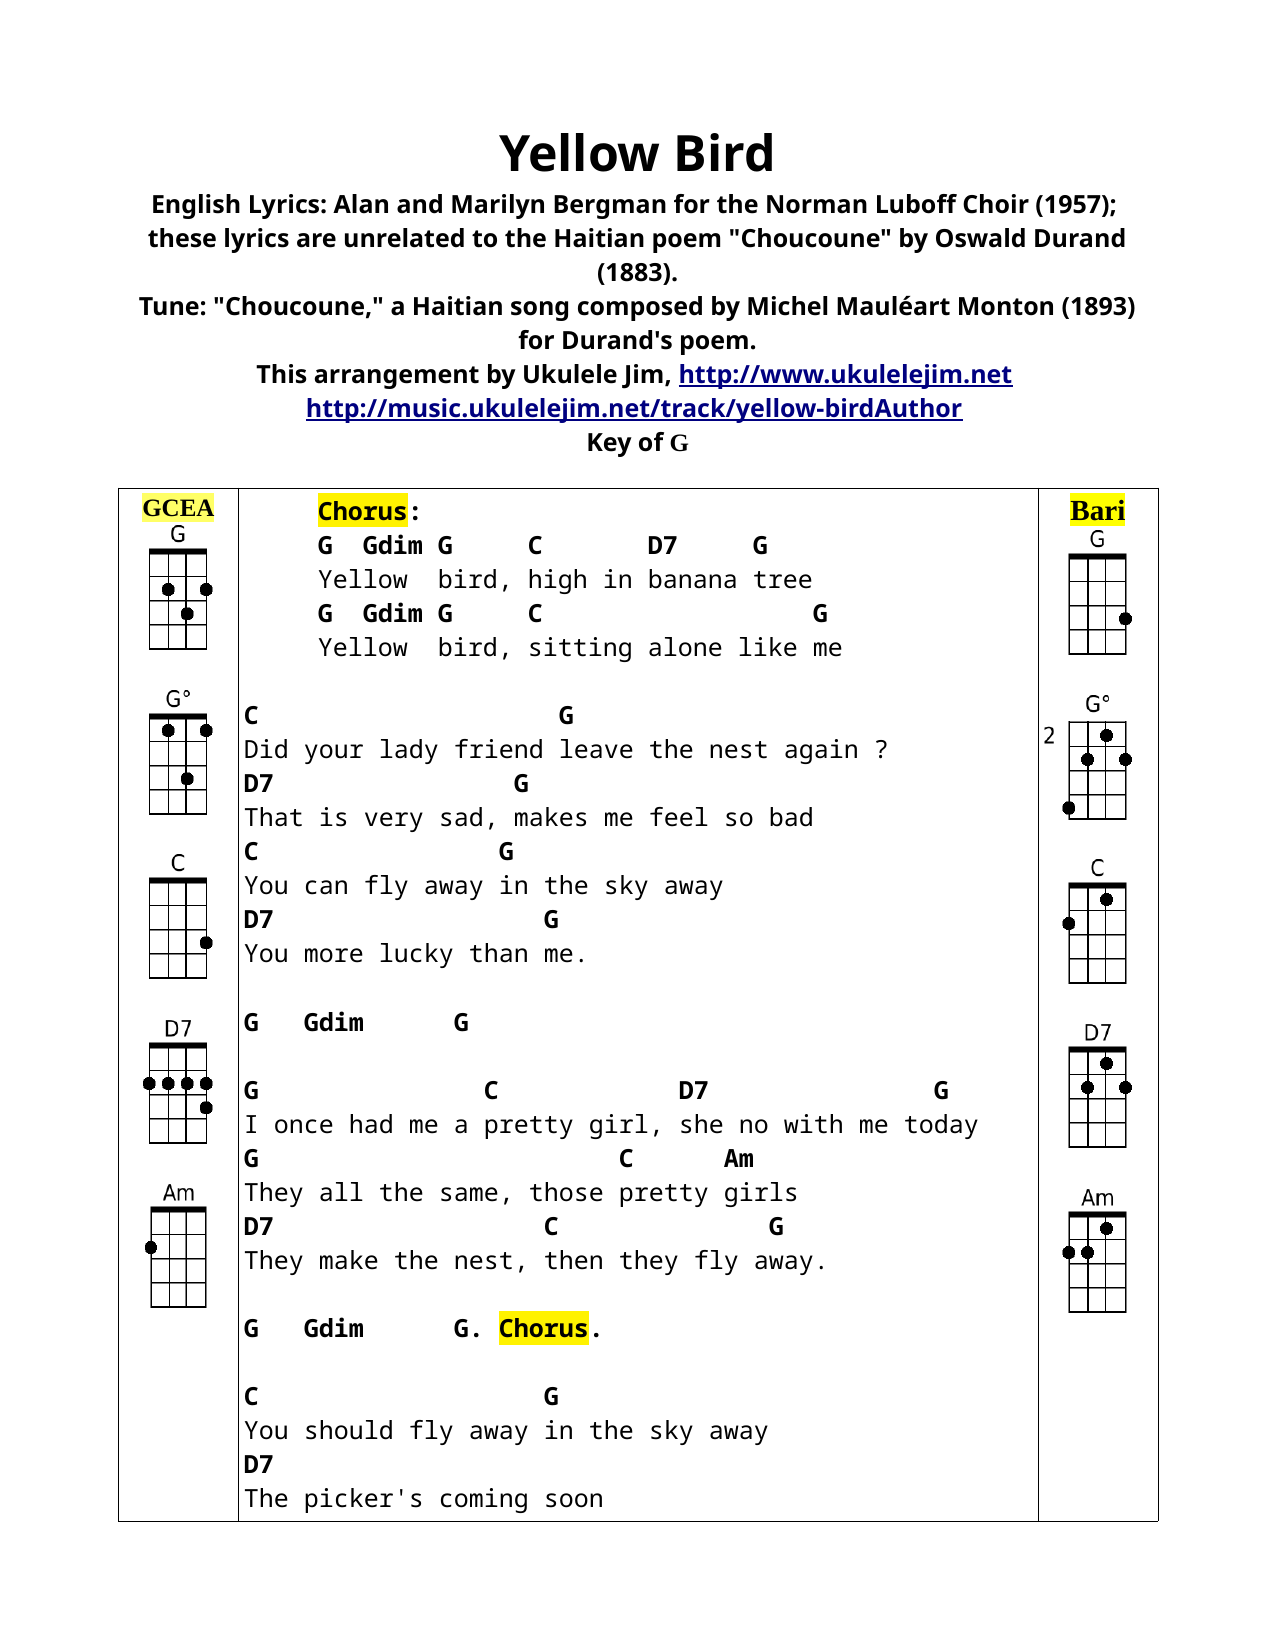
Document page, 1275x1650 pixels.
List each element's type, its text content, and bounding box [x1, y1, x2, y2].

picture [1041, 526, 1154, 677]
table_header [233, 1180, 238, 1329]
picture [124, 1179, 233, 1330]
picture [1041, 1020, 1154, 1170]
table_header Chorus: G Gdim G C D7 G Yellow bird, high in banana tree G Gdim G C G Yellow bird, sitting alone like me C G Did your lady friend leave the nest again ? D7 G That is very sad, makes me feel so bad C G You can fly away in the sky away D7 G You more lucky than me. G Gdim G G C D7 G I once had me a pretty girl, she no with me today G C Am They all the same, those pretty girls D7 C G They make the nest, then they fly away. G Gdim G. Chorus. C G You should fly away in the sky away D7 The picker's coming soon [239, 489, 1038, 1521]
text Tune: "Choucoune," a Haitian song composed by Michel Mauléart Monton (1893) for Durand's poem. [118, 288, 1157, 357]
table_header [119, 1330, 238, 1521]
text http://music.ukulelejim.net/track/yellow-birdAuthor [118, 391, 1157, 425]
text Yellow Bird [118, 118, 1157, 186]
picture [1041, 855, 1154, 1006]
text English Lyrics: Alan and Marilyn Bergman for the Norman Luboff Choir (1957); these lyrics are unrelated to the Haitian poem "Choucoune" by Oswald Durand (1883). [118, 186, 1157, 288]
picture [1041, 691, 1154, 842]
text Key of G [118, 425, 1157, 459]
table_header [119, 1180, 124, 1329]
picture [121, 522, 235, 672]
table_header GCEA [119, 489, 238, 1179]
table_header Bari [1039, 489, 1158, 1521]
text This arrangement by Ukulele Jim, http://www.ukulelejim.net [118, 357, 1157, 391]
picture [121, 1015, 235, 1166]
picture [121, 850, 235, 1001]
picture [121, 686, 235, 837]
picture [1041, 1184, 1154, 1335]
